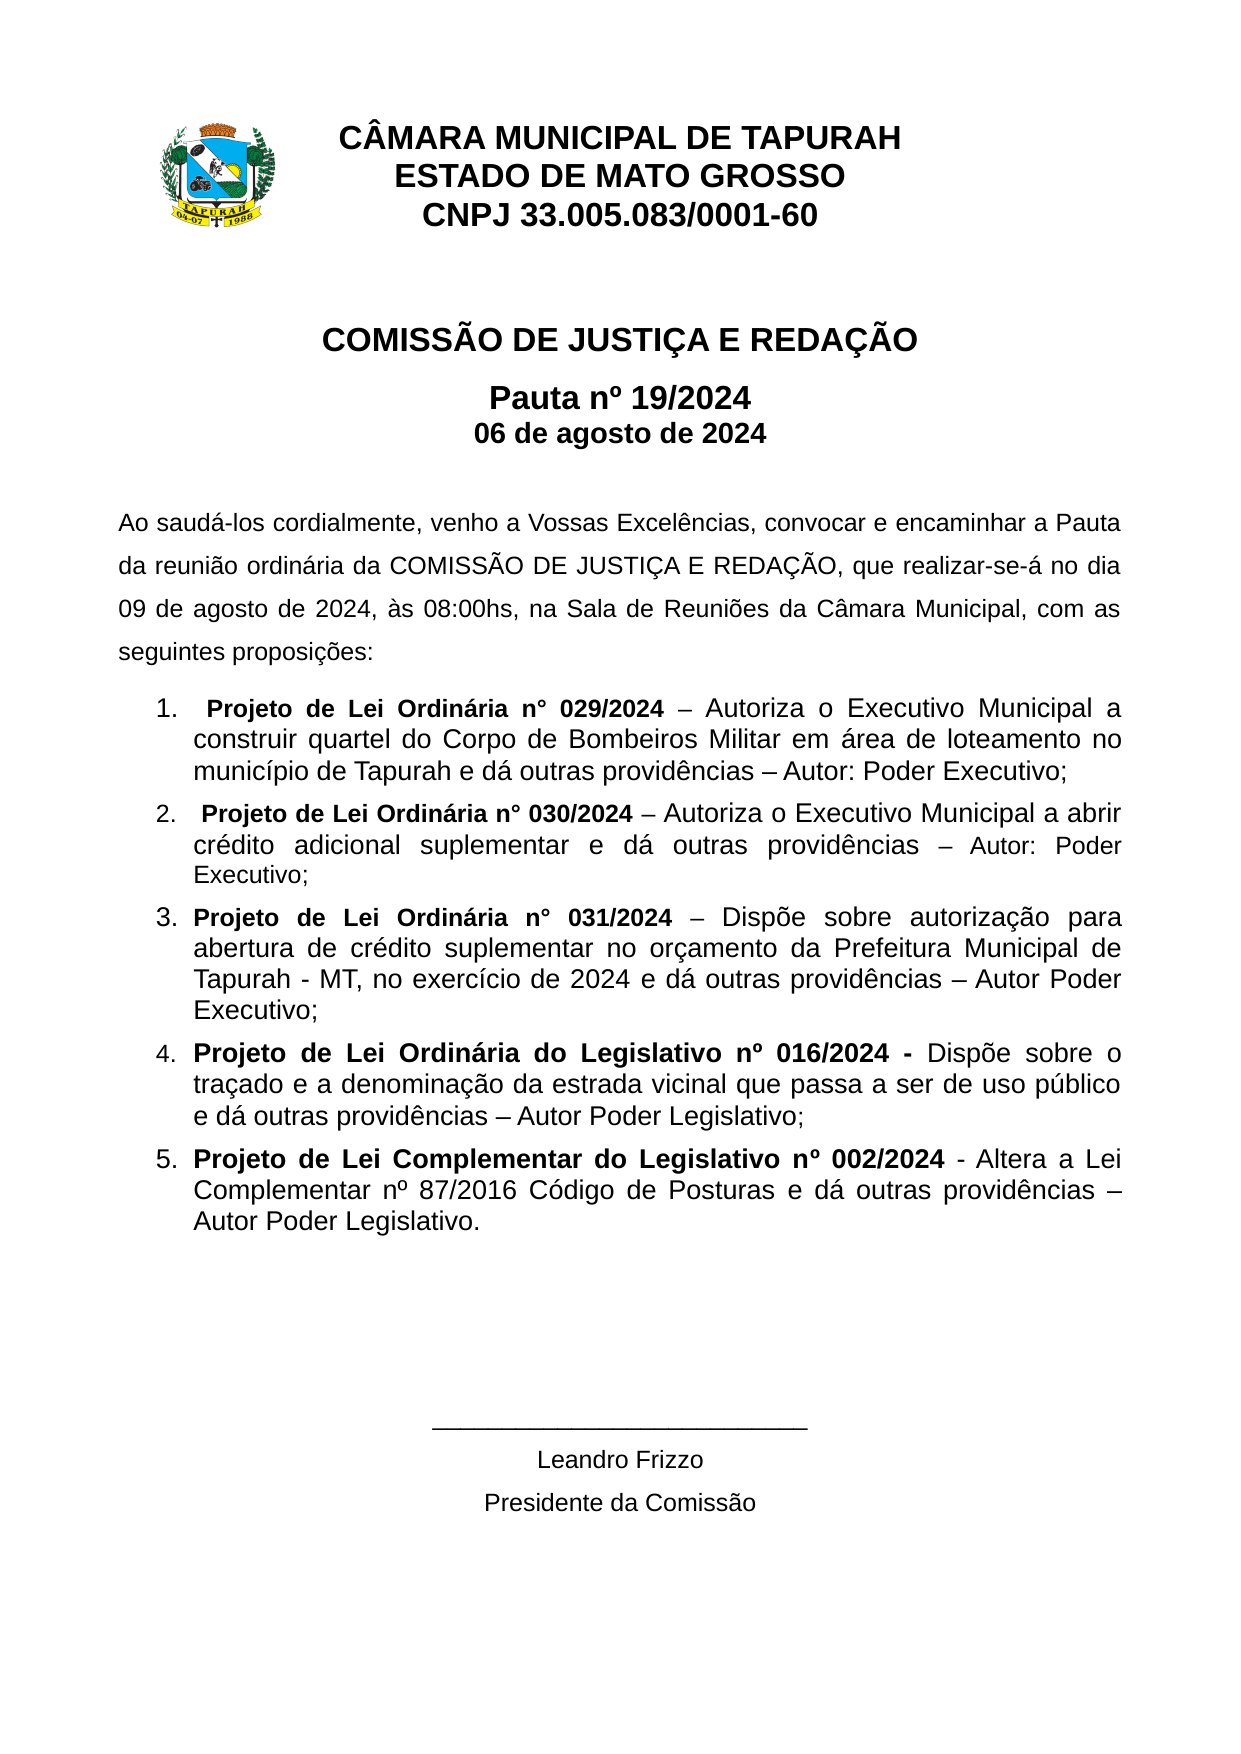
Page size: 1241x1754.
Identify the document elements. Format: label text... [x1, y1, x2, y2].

list Projeto de Lei Ordinária n° 029/2024 – Autoriza o Executivo Municipal a construir quartel do Corpo de Bombeiros Militar em área de loteamento no município de Tapurah e dá outras providências – Autor: Poder Executivo; [156, 692, 1122, 786]
text 06 de agosto de 2024 [118, 417, 1122, 450]
text Presidente da Comissão [118, 1488, 1122, 1516]
text Leandro Frizzo [118, 1444, 1122, 1473]
picture [154, 115, 280, 237]
list Projeto de Lei Ordinária n° 031/2024 – Dispõe sobre autorização para abertura de crédito suplementar no orçamento da Prefeitura Municipal de Tapurah - MT, no exercício de 2024 e dá outras providências – Autor Poder Executivo; [156, 901, 1122, 1026]
list Projeto de Lei Ordinária n° 030/2024 – Autoriza o Executivo Municipal a abrir crédito adicional suplementar e dá outras providências – Autor: Poder Executivo; [156, 797, 1122, 889]
text Ao saudá-los cordialmente, venho a Vossas Excelências, convocar e encaminhar a Pauta da reunião ordinária da COMISSÃO DE JUSTIÇA E REDAÇÃO, que realizar-se-á no dia 09 de agosto de 2024, às 08:00hs, na Sala de Reuniões da Câmara Municipal, com as seguintes proposições: [118, 508, 1122, 666]
text ___________________________ [118, 1401, 1122, 1430]
list Projeto de Lei Ordinária do Legislativo nº 016/2024 - Dispõe sobre o traçado e a denominação da estrada vicinal que passa a ser de uso público e dá outras providências – Autor Poder Legislativo; [156, 1037, 1122, 1131]
list Projeto de Lei Complementar do Legislativo nº 002/2024 - Altera a Lei Complementar nº 87/2016 Código de Posturas e dá outras providências – Autor Poder Legislativo. [156, 1143, 1122, 1237]
text Pauta nº 19/2024 [118, 378, 1122, 417]
text COMISSÃO DE JUSTIÇA E REDAÇÃO [118, 321, 1122, 359]
